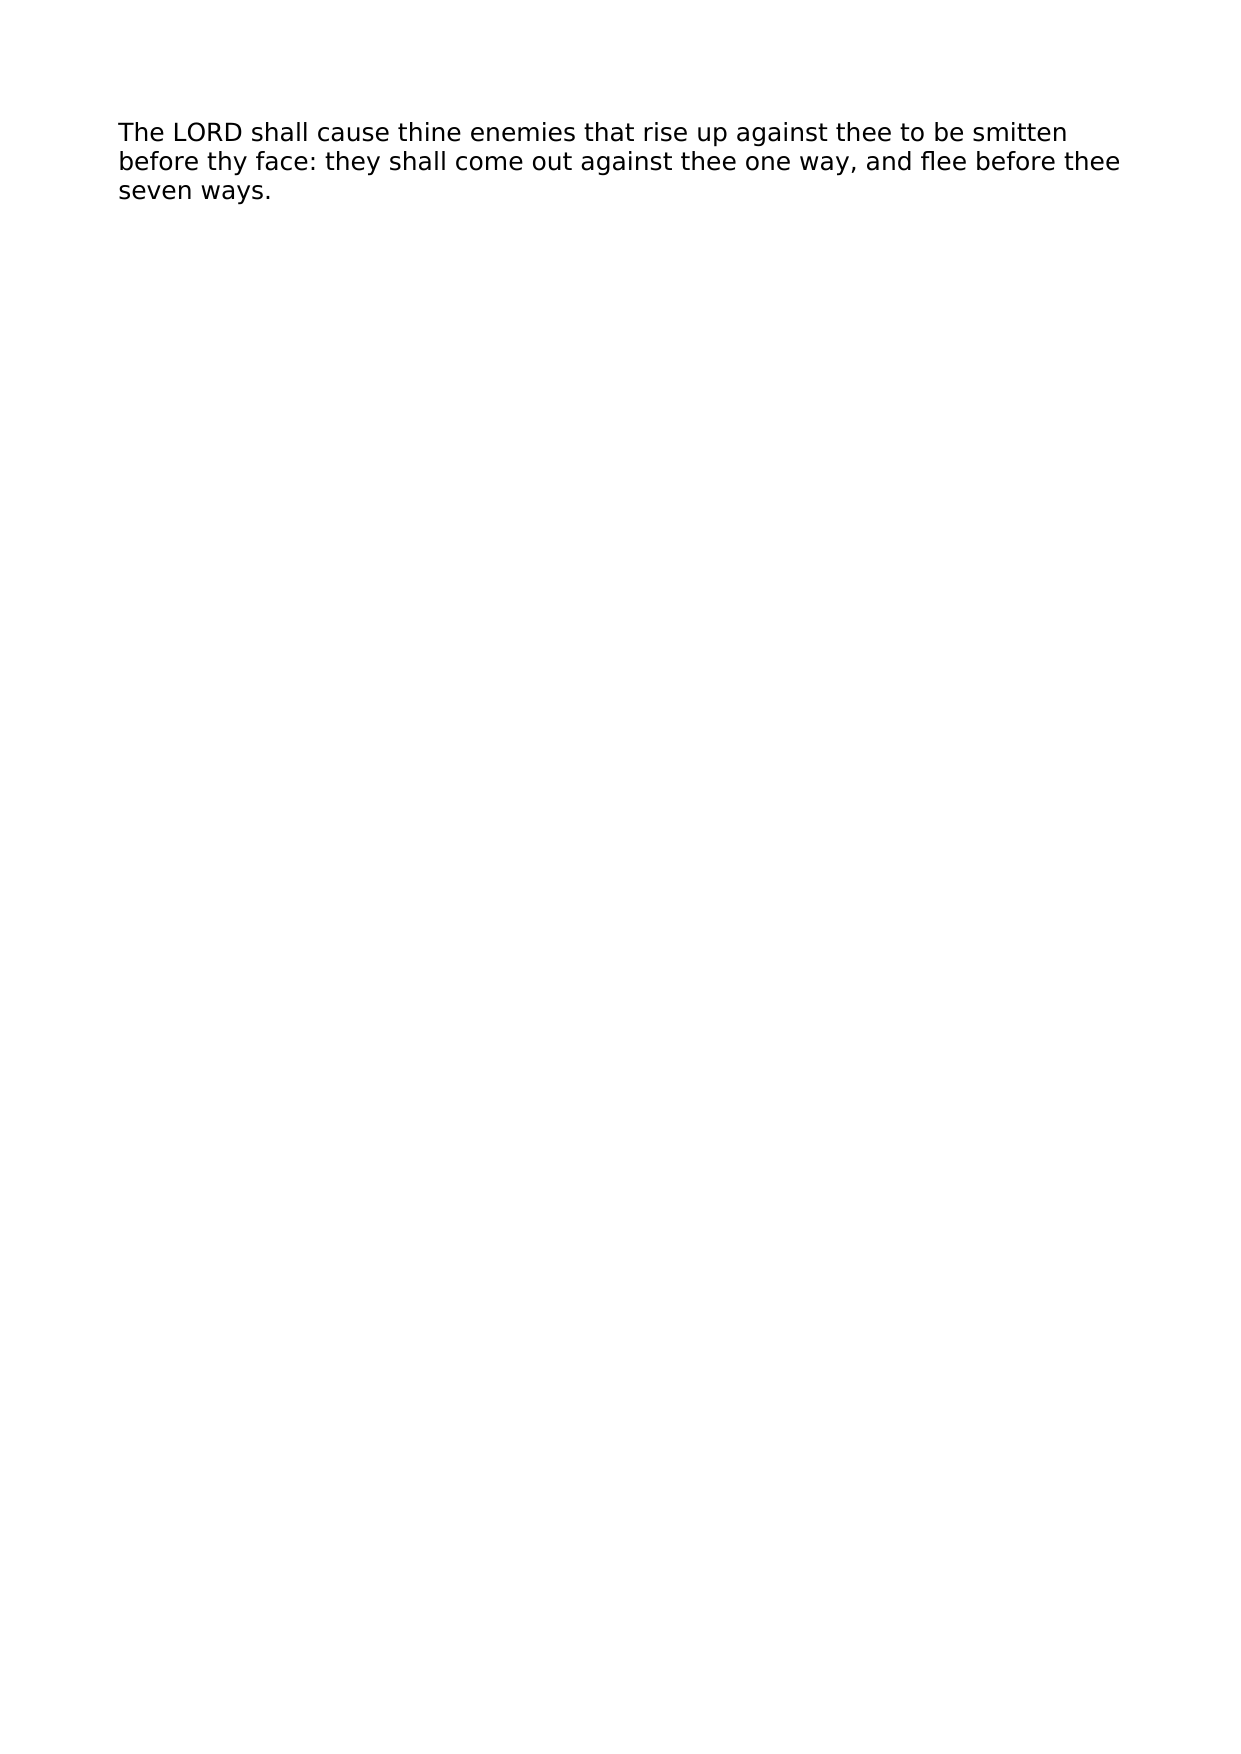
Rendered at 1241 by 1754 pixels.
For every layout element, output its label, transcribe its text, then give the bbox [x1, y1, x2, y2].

text The LORD shall cause thine enemies that rise up against thee to be smitten before thy face: they shall come out against thee one way, and flee before thee seven ways. [118, 118, 1122, 206]
